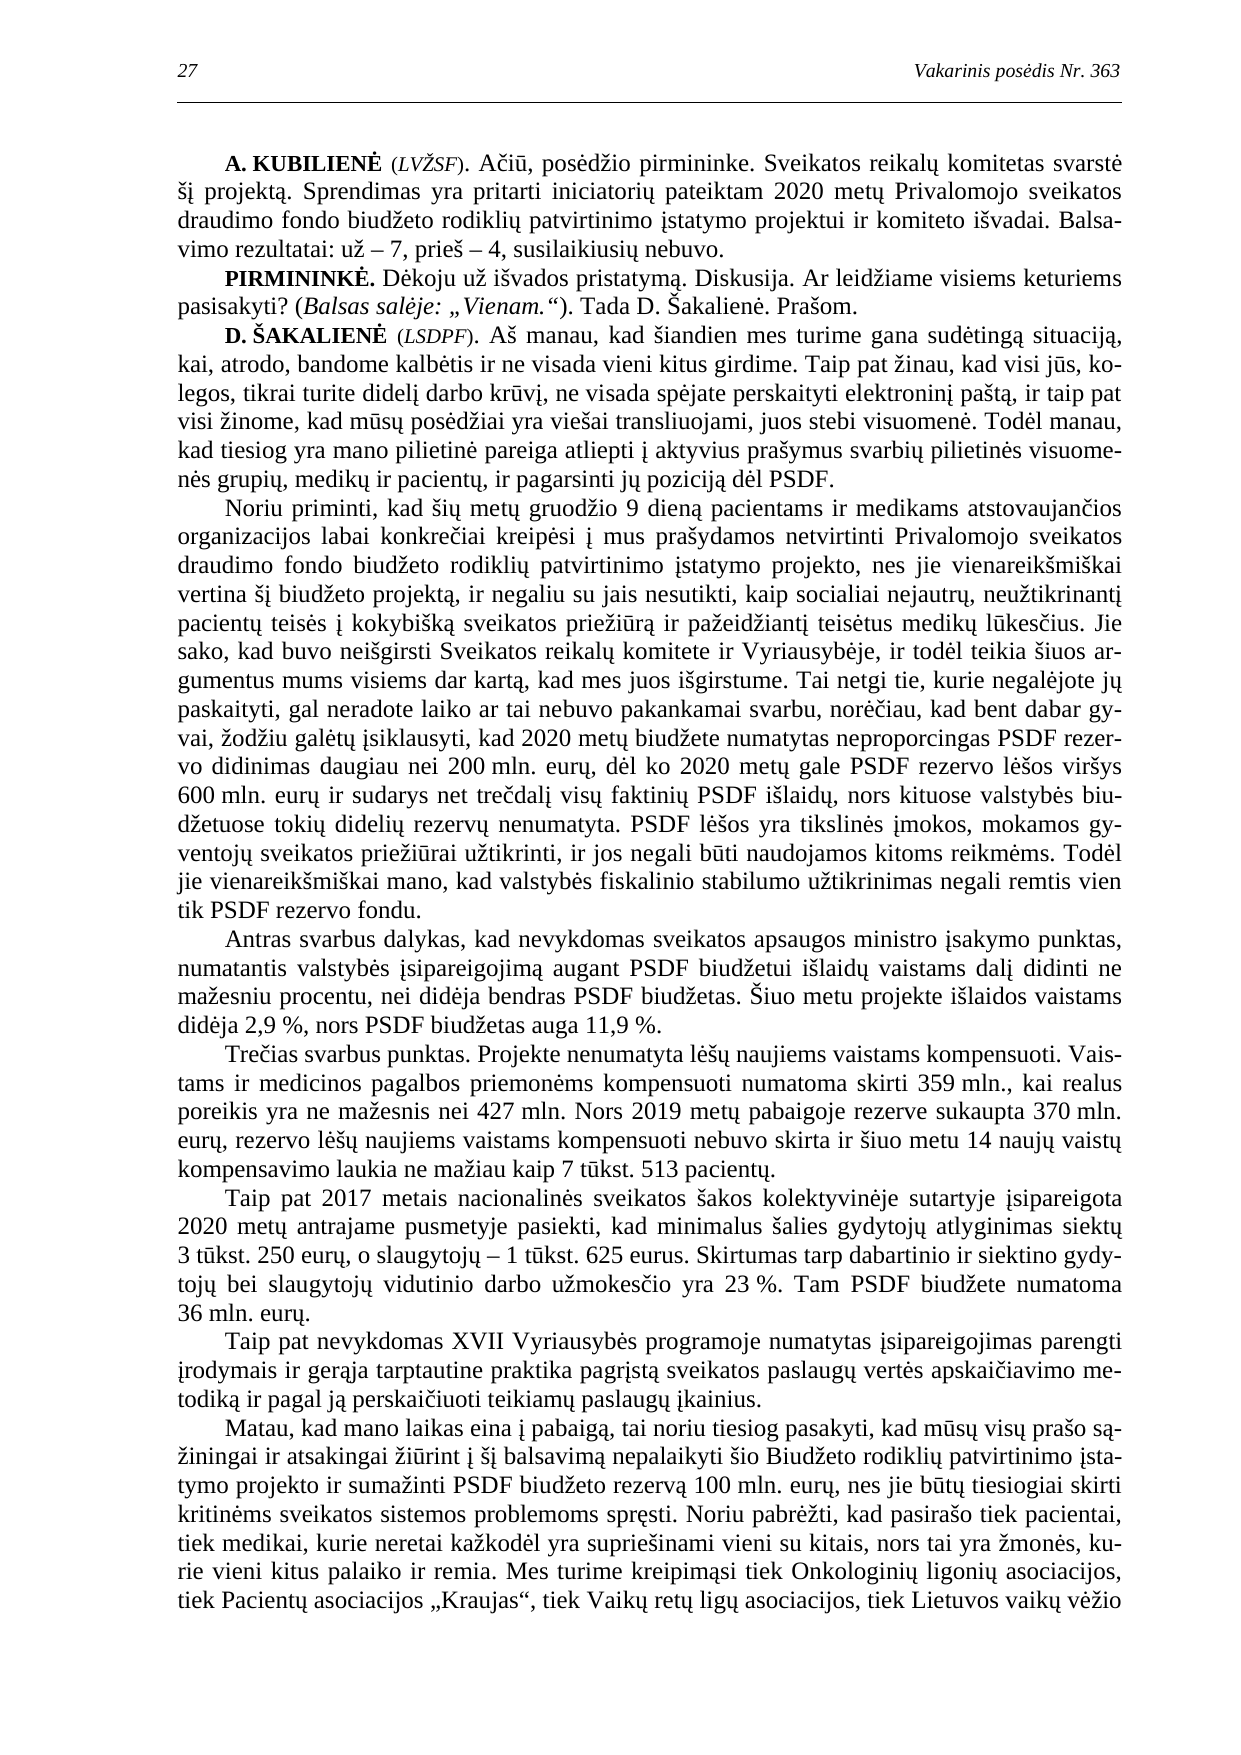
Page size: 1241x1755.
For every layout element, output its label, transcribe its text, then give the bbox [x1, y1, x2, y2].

text Taip pat 2017 me­tais na­cio­na­li­nės svei­ka­tos ša­kos ko­lek­ty­vi­nė­je su­tar­ty­je įsi­pa­rei­go­ta 2020 me­tų ant­ra­ja­me pus­me­ty­je pa­siek­ti, kad mi­ni­ma­lus ša­lies gy­dy­to­jų at­ly­gi­ni­mas siek­tų 3 tūkst. 250 eu­rų, o slau­gy­to­jų – 1 tūkst. 625 eu­rus. Skir­tu­mas tarp da­bar­ti­nio ir siek­ti­no gy­dy­to­jų bei slau­gy­to­jų vi­du­ti­nio dar­bo už­mo­kes­čio yra 23 %. Tam PSDF biu­dže­te nu­ma­to­ma 36 mln. eu­rų. [177, 1183, 1122, 1326]
text PIRMININKĖ. Dė­ko­ju už iš­va­dos pri­sta­ty­mą. Dis­ku­si­ja. Ar lei­džia­me vi­siems ke­tu­riems pa­si­sa­ky­ti? (Bal­sas sa­lė­je: „Vie­nam.“). Ta­da D. Ša­ka­lie­nė. Pra­šom. [177, 263, 1122, 320]
text No­riu pri­min­ti, kad šių me­tų gruo­džio 9 die­ną pa­cien­tams ir me­di­kams at­sto­vau­jan­čios or­ga­ni­za­ci­jos la­bai kon­kre­čiai krei­pė­si į mus pra­šy­da­mos ne­tvir­tin­ti Pri­va­lo­mo­jo svei­ka­tos drau­di­mo fon­do biu­dže­to ro­dik­lių pa­tvir­ti­ni­mo įsta­ty­mo pro­jek­to, nes jie vie­na­reikš­miš­kai ver­ti­na šį biu­dže­to pro­jek­tą, ir ne­ga­liu su jais ne­su­tik­ti, kaip so­cia­liai ne­jaut­rų, ne­už­tik­ri­nan­tį pa­cien­tų tei­sės į ko­ky­biš­ką svei­ka­tos prie­žiū­rą ir pa­žei­džian­tį tei­sė­tus me­di­kų lū­kes­čius. Jie sa­ko, kad bu­vo ne­iš­girs­ti Svei­ka­tos rei­ka­lų ko­mi­te­te ir Vy­riau­sy­bė­je, ir to­dėl tei­kia šiuos ar­gu­men­tus mums vi­siems dar kar­tą, kad mes juos iš­girs­tu­me. Tai net­gi tie, ku­rie ne­ga­lė­jo­te jų pa­skai­ty­ti, gal ne­ra­do­te lai­ko ar tai ne­bu­vo pa­kan­ka­mai svar­bu, no­rė­čiau, kad bent da­bar gy­vai, žo­džiu ga­lė­tų įsi­klau­sy­ti, kad 2020 me­tų biu­dže­te nu­ma­ty­tas ne­pro­por­cin­gas PSDF re­zer­vo di­di­ni­mas dau­giau nei 200 mln. eu­rų, dėl ko 2020 me­tų ga­le PSDF re­zer­vo lė­šos vir­šys 600 mln. eu­rų ir su­da­rys net treč­da­lį vi­sų fak­ti­nių PSDF iš­lai­dų, nors ki­tuo­se vals­ty­bės biu­dže­tuo­se to­kių di­de­lių re­zer­vų ne­nu­ma­ty­ta. PSDF lė­šos yra tiks­li­nės įmo­kos, mo­ka­mos gy­ven­to­jų svei­ka­tos prie­žiū­rai už­tik­rin­ti, ir jos ne­ga­li bū­ti nau­do­ja­mos ki­toms reik­mėms. To­dėl jie vie­na­reikš­miš­kai ma­no, kad vals­ty­bės fis­ka­li­nio sta­bi­lu­mo už­tik­ri­ni­mas ne­ga­li rem­tis vien tik PSDF re­zer­vo fon­du. [177, 493, 1122, 924]
text Ant­ras svar­bus da­ly­kas, kad ne­vyk­do­mas svei­ka­tos ap­sau­gos mi­nist­ro įsa­ky­mo punk­tas, nu­ma­tan­tis vals­ty­bės įsi­pa­rei­go­ji­mą au­gant PSDF biu­dže­tui iš­lai­dų vais­tams da­lį di­din­ti ne ma­žes­niu pro­cen­tu, nei di­dė­ja ben­dras PSDF biu­dže­tas. Šiuo me­tu pro­jek­te iš­lai­dos vais­tams di­dė­ja 2,9 %, nors PSDF biu­dže­tas au­ga 11,9 %. [177, 924, 1122, 1039]
text Ma­tau, kad ma­no lai­kas ei­na į pa­bai­gą, tai no­riu tie­siog pa­sa­ky­ti, kad mū­sų vi­sų pra­šo są­ži­nin­gai ir at­sa­kin­gai žiū­rint į šį bal­sa­vi­mą ne­pa­lai­ky­ti šio Biu­dže­to ro­dik­lių pa­tvir­ti­ni­mo įsta­ty­mo pro­jek­to ir su­ma­žin­ti PSDF biu­dže­to re­zer­vą 100 mln. eu­rų, nes jie bū­tų tie­sio­giai skirti kri­ti­nėms svei­ka­tos sis­te­mos pro­ble­moms spręs­ti. No­riu pa­brėž­ti, kad pa­si­ra­šo tiek pa­cien­tai, tiek me­di­kai, ku­rie ne­re­tai kaž­ko­dėl yra su­prie­ši­na­mi vie­ni su ki­tais, nors tai yra žmo­nės, ku­rie vie­ni ki­tus pa­lai­ko ir re­mia. Mes tu­ri­me krei­pi­mą­si tiek On­ko­lo­gi­nių li­go­nių aso­cia­ci­jos, tiek Pa­cien­tų aso­cia­ci­jos „Krau­jas“, tiek Vai­kų re­tų li­gų aso­cia­ci­jos, tiek Lie­tu­vos vai­kų vė­žio [177, 1413, 1122, 1614]
text A. KUBILIENĖ (LVŽSF). Ačiū, po­sė­džio pir­mi­nin­ke. Svei­ka­tos rei­ka­lų ko­mi­te­tas svars­tė šį pro­jek­tą. Spren­di­mas yra pri­tar­ti ini­cia­to­rių pa­teik­tam 2020 me­tų Pri­va­lo­mo­jo svei­ka­tos drau­di­mo fon­do biu­dže­to ro­dik­lių pa­tvir­ti­ni­mo įsta­ty­mo pro­jek­tui ir ko­mi­te­to iš­va­dai. Bal­sa­vi­mo re­zul­ta­tai: už – 7, prieš – 4, su­si­lai­kiu­sių ne­bu­vo. [177, 148, 1122, 263]
text Tre­čias svar­bus punk­tas. Pro­jek­te ne­nu­ma­ty­ta lė­šų nau­jiems vais­tams kom­pen­suo­ti. Vais­tams ir me­di­ci­nos pa­gal­bos prie­mo­nėms kom­pen­suo­ti nu­ma­to­ma skir­ti 359 mln., kai realus po­rei­kis yra ne ma­žes­nis nei 427 mln. Nors 2019 me­tų pa­bai­go­je re­zer­ve su­kaup­ta 370 mln. eu­rų, re­zer­vo lė­šų nau­jiems vais­tams kom­pen­suo­ti ne­bu­vo skir­ta ir šiuo me­tu 14 nau­jų vais­tų kom­pen­sa­vi­mo lau­kia ne ma­žiau kaip 7 tūkst. 513 pa­cien­tų. [177, 1039, 1122, 1183]
text Taip pat ne­vyk­do­mas XVII Vy­riau­sy­bės pro­gra­mo­je nu­ma­ty­tas įsi­pa­rei­go­ji­mas pa­reng­ti įro­dy­mais ir ge­rą­ja tarp­tau­ti­ne prak­ti­ka pa­grįs­tą svei­ka­tos pa­slau­gų ver­tės ap­skai­čia­vi­mo me­to­di­ką ir pa­gal ją per­skai­čiuo­ti tei­kia­mų pa­slau­gų įkai­nius. [177, 1326, 1122, 1413]
text D. ŠAKALIENĖ (LSDPF). Aš ma­nau, kad šian­dien mes tu­ri­me ga­na su­dė­tin­gą si­tu­a­ci­ją, kai, at­ro­do, ban­do­me kal­bė­tis ir ne vi­sa­da vie­ni ki­tus gir­di­me. Taip pat ži­nau, kad vi­si jūs, ko­le­gos, tik­rai tu­ri­te di­de­lį dar­bo krū­vį, ne vi­sa­da spė­ja­te per­skai­ty­ti elek­tro­ni­nį paš­tą, ir taip pat vi­si ži­no­me, kad mū­sų po­sė­džiai yra vie­šai tran­sliuo­ja­mi, juos ste­bi vi­suo­me­nė. To­dėl ma­nau, kad tie­siog yra ma­no pi­lie­ti­nė pa­rei­ga at­liep­ti į ak­ty­vius pra­šy­mus svar­bių pi­lie­ti­nės vi­suo­me­nės gru­pių, me­di­kų ir pa­cien­tų, ir pa­gar­sin­ti jų po­zi­ci­ją dėl PSDF. [177, 320, 1122, 493]
